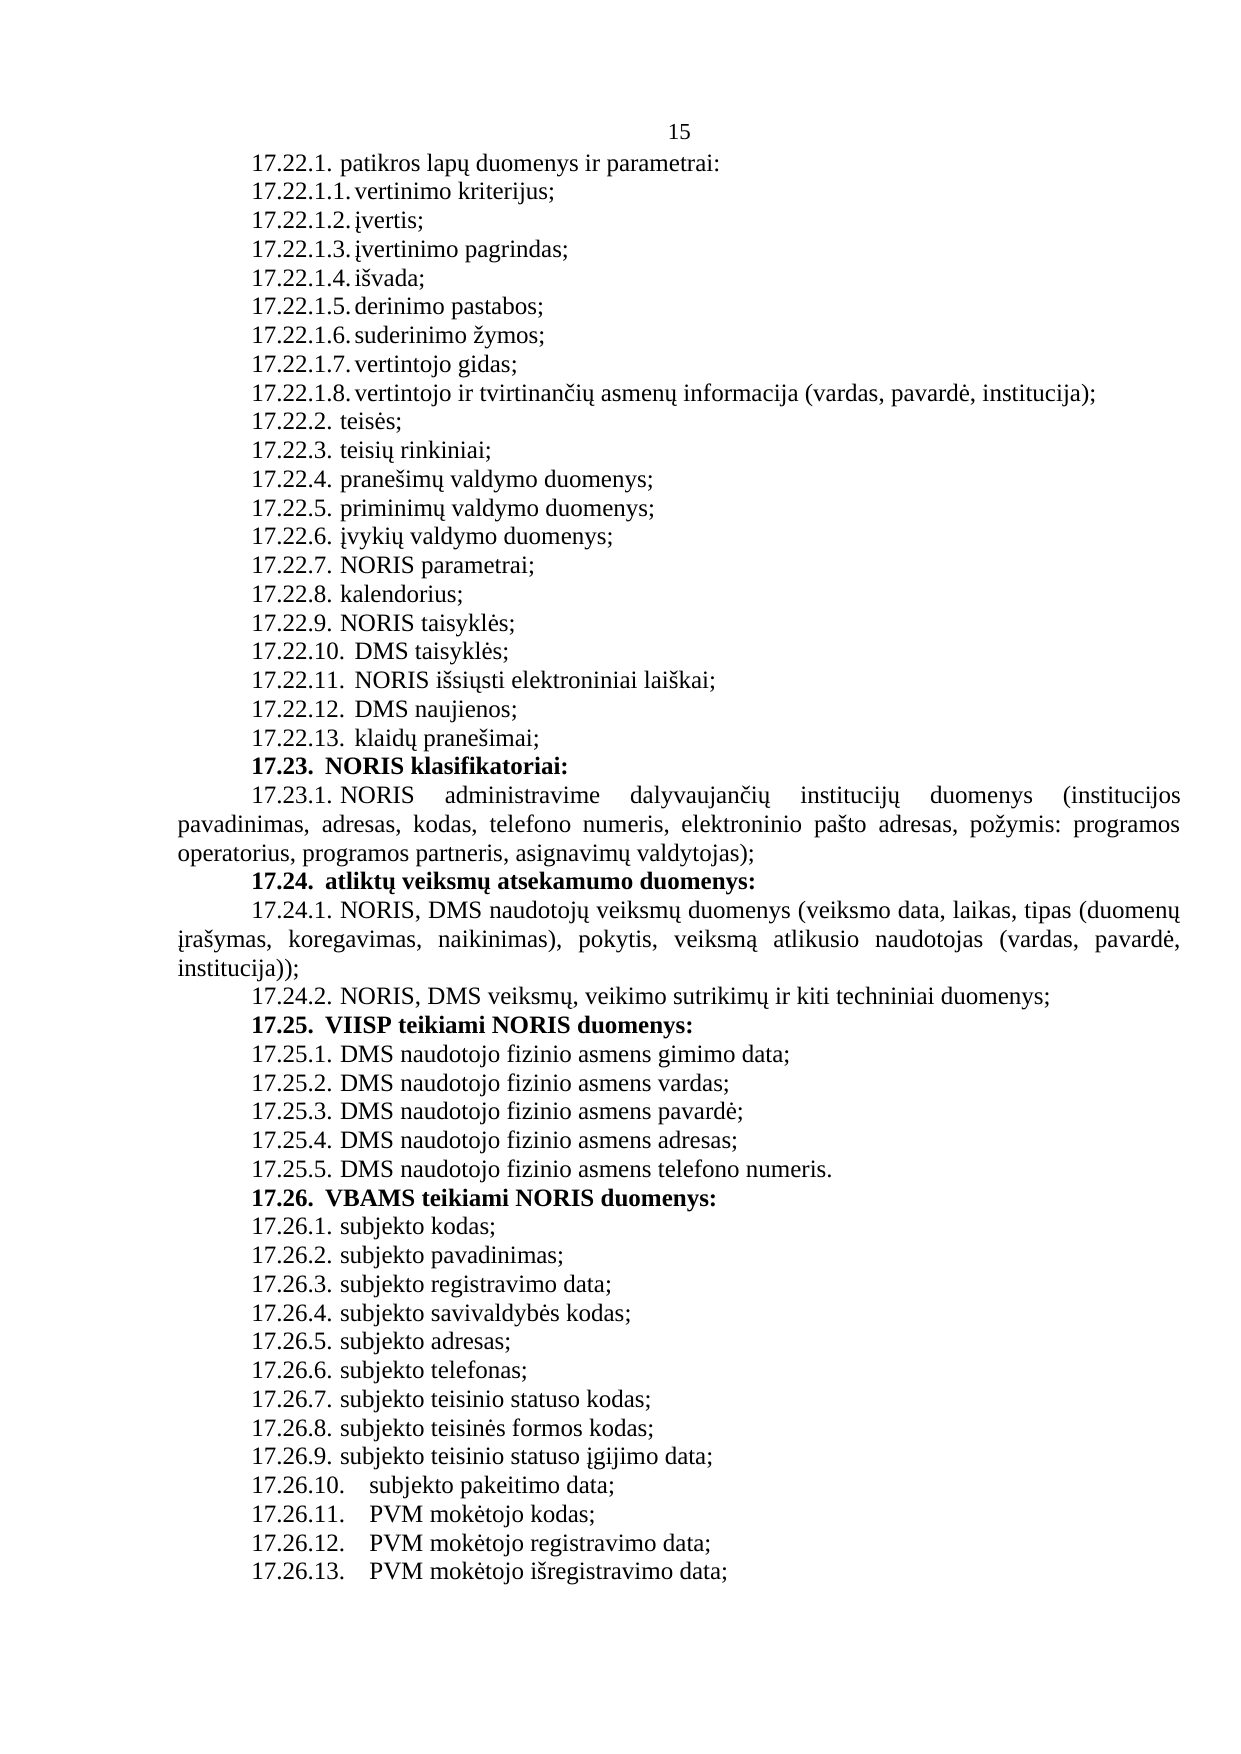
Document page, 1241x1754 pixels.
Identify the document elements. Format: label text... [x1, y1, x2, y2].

text 17.26. VBAMS teikiami NORIS duomenys: [177, 1183, 1181, 1211]
text 17.25.1. DMS naudotojo fizinio asmens gimimo data; [177, 1039, 1181, 1068]
text 17.26.13. PVM mokėtojo išregistravimo data; [177, 1556, 1181, 1585]
text 17.22.9. NORIS taisyklės; [177, 608, 1181, 636]
text 17.22.12. DMS naujienos; [177, 694, 1181, 723]
text 17.22.7. NORIS parametrai; [177, 550, 1181, 579]
text 17.26.10. subjekto pakeitimo data; [177, 1470, 1181, 1499]
text 17.25.5. DMS naudotojo fizinio asmens telefono numeris. [177, 1154, 1181, 1183]
text 17.26.4. subjekto savivaldybės kodas; [177, 1298, 1181, 1326]
text 17.26.9. subjekto teisinio statuso įgijimo data; [177, 1441, 1181, 1470]
text 17.26.1. subjekto kodas; [177, 1211, 1181, 1240]
text 17.26.8. subjekto teisinės formos kodas; [177, 1413, 1181, 1441]
text 17.25.3. DMS naudotojo fizinio asmens pavardė; [177, 1096, 1181, 1125]
text 17.22.1.7. vertintojo gidas; [251, 349, 1181, 378]
text 17.25.4. DMS naudotojo fizinio asmens adresas; [177, 1125, 1181, 1154]
text 17.23. NORIS klasifikatoriai: [177, 751, 1181, 780]
text 17.24.1. NORIS, DMS naudotojų veiksmų duomenys (veiksmo data, laikas, tipas (duomenų įrašymas, koregavimas, naikinimas), pokytis, veiksmą atlikusio naudotojas (vardas, pavardė, institucija)); [177, 895, 1181, 981]
text 17.22.8. kalendorius; [177, 579, 1181, 608]
text 17.26.3. subjekto registravimo data; [177, 1269, 1181, 1298]
text 17.22.5. priminimų valdymo duomenys; [177, 493, 1181, 521]
text 17.26.12. PVM mokėtojo registravimo data; [177, 1528, 1181, 1556]
text 17.22.6. įvykių valdymo duomenys; [177, 521, 1181, 550]
text 17.25.2. DMS naudotojo fizinio asmens vardas; [177, 1068, 1181, 1096]
text 17.22.13. klaidų pranešimai; [177, 723, 1181, 751]
text 17.26.6. subjekto telefonas; [177, 1355, 1181, 1384]
text 17.22.1.5. derinimo pastabos; [251, 291, 1181, 320]
text 17.24.2. NORIS, DMS veiksmų, veikimo sutrikimų ir kiti techniniai duomenys; [177, 981, 1181, 1010]
text 17.26.11. PVM mokėtojo kodas; [177, 1499, 1181, 1528]
text 17.26.5. subjekto adresas; [177, 1326, 1181, 1355]
text 17.26.2. subjekto pavadinimas; [177, 1240, 1181, 1269]
text 17.26.7. subjekto teisinio statuso kodas; [177, 1384, 1181, 1413]
text 17.22.1.6. suderinimo žymos; [251, 320, 1181, 349]
text 17.23.1. NORIS administravime dalyvaujančių institucijų duomenys (institucijos pavadinimas, adresas, kodas, telefono numeris, elektroninio pašto adresas, požymis: programos operatorius, programos partneris, asignavimų valdytojas); [177, 780, 1181, 866]
text 17.22.1.3. įvertinimo pagrindas; [251, 234, 1181, 263]
text 17.22.4. pranešimų valdymo duomenys; [177, 464, 1181, 493]
text 17.22.1.2. įvertis; [251, 205, 1181, 234]
text 17.22.1.4. išvada; [251, 263, 1181, 291]
text 17.24. atliktų veiksmų atsekamumo duomenys: [177, 866, 1181, 895]
text 17.25. VIISP teikiami NORIS duomenys: [177, 1010, 1181, 1039]
text 17.22.2. teisės; [177, 406, 1181, 435]
text 17.22.1.1. vertinimo kriterijus; [251, 176, 1181, 205]
text 17.22.1.8. vertintojo ir tvirtinančių asmenų informacija (vardas, pavardė, institucija); [251, 378, 1181, 406]
text 17.22.1. patikros lapų duomenys ir parametrai: [177, 148, 1181, 176]
text 17.22.3. teisių rinkiniai; [177, 435, 1181, 464]
text 17.22.11. NORIS išsiųsti elektroniniai laiškai; [177, 665, 1181, 694]
text 17.22.10. DMS taisyklės; [177, 636, 1181, 665]
